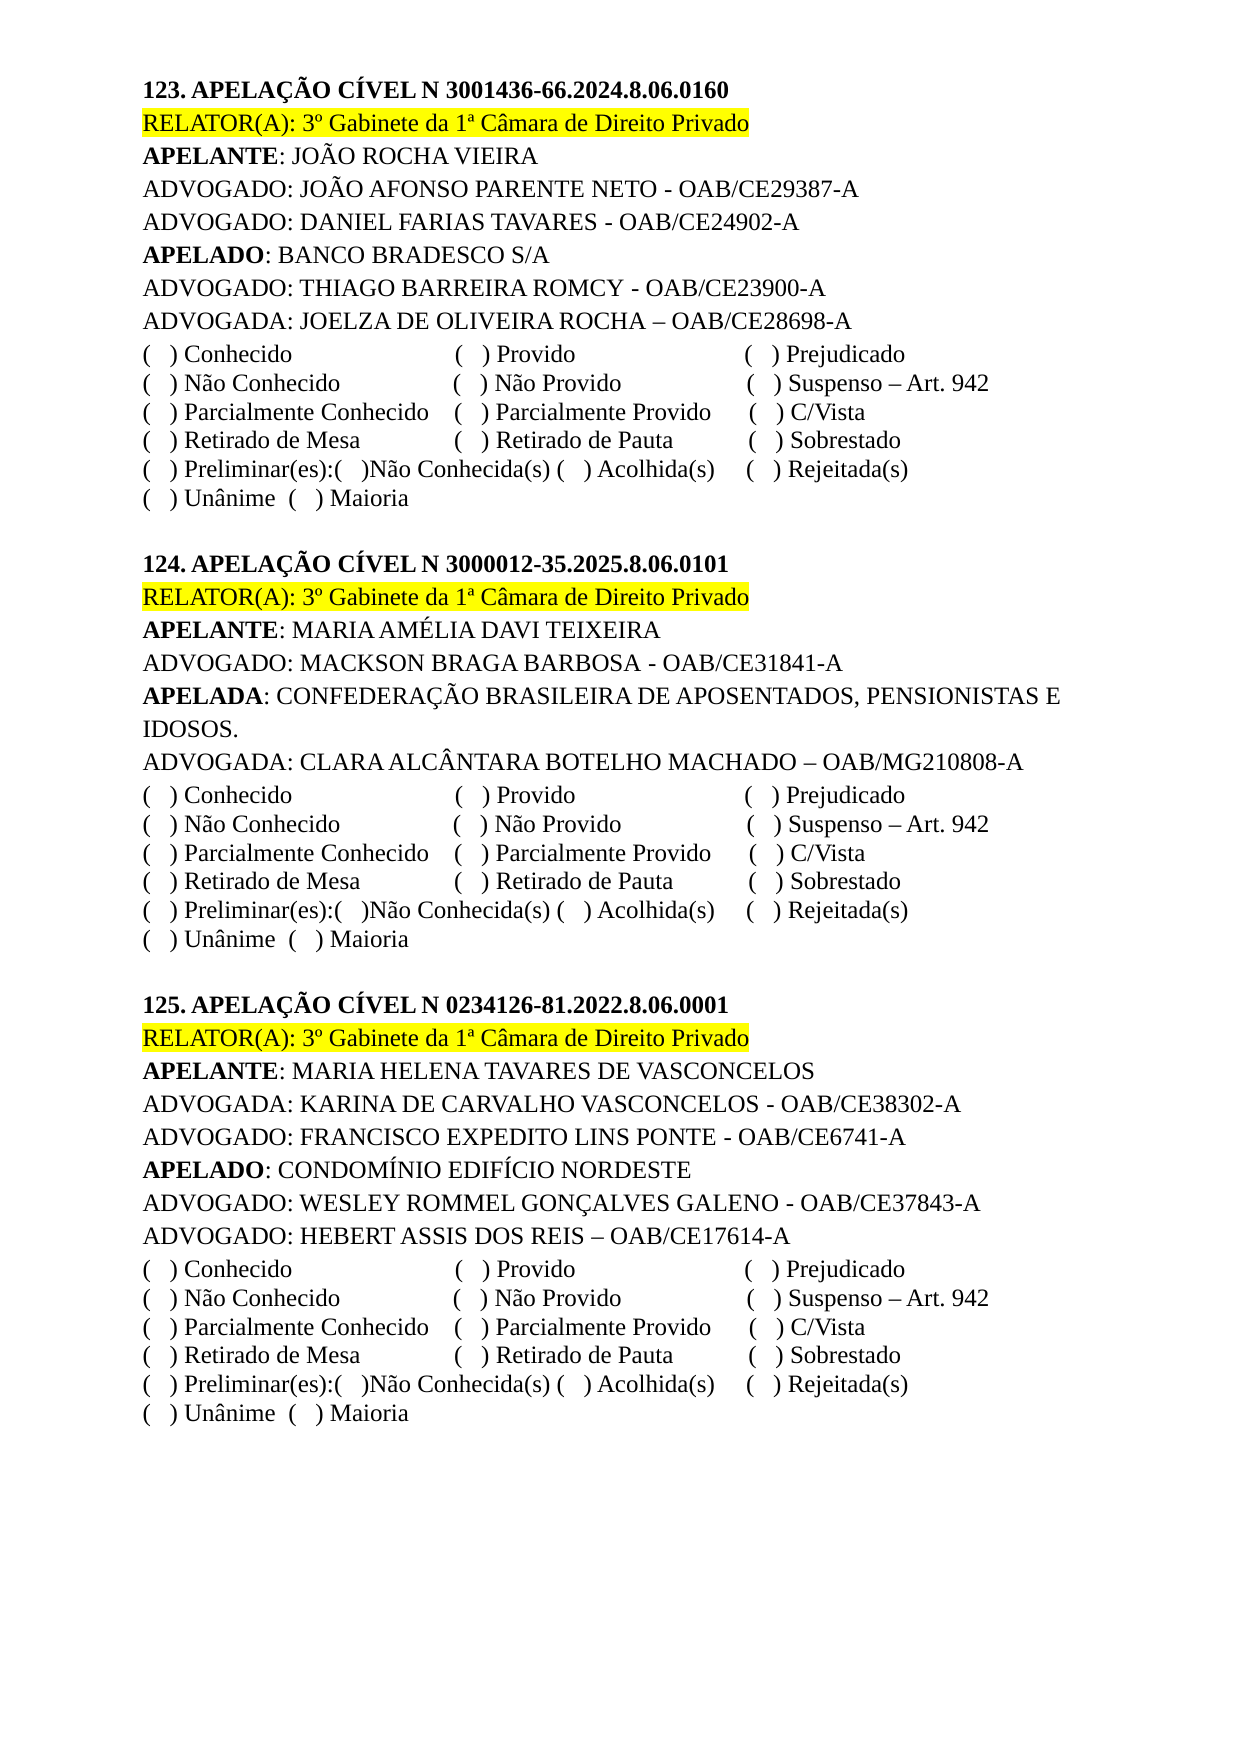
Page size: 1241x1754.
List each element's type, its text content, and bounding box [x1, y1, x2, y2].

text ( ) Retirado de Mesa ( ) Retirado de Pauta ( ) Sobrestado [142, 425, 1158, 454]
text ( ) Preliminar(es):( )Não Conhecida(s) ( ) Acolhida(s) ( ) Rejeitada(s) [142, 454, 1158, 483]
text ( ) Preliminar(es):( )Não Conhecida(s) ( ) Acolhida(s) ( ) Rejeitada(s) [142, 895, 1158, 924]
text ( ) Parcialmente Conhecido ( ) Parcialmente Provido ( ) C/Vista [142, 397, 1158, 425]
text ( ) Preliminar(es):( )Não Conhecida(s) ( ) Acolhida(s) ( ) Rejeitada(s) [142, 1369, 1158, 1398]
text ( ) Não Conhecido ( ) Não Provido ( ) Suspenso – Art. 942 [142, 368, 1158, 397]
text ( ) Unânime ( ) Maioria 124. APELAÇÃO CÍVEL N 3000012-35.2025.8.06.0101 RELATOR(A): 3º Gabinete da 1ª Câmara de Direito Privado APELANTE: MARIA AMÉLIA DAVI TEIXEIRA ADVOGADO: MACKSON BRAGA BARBOSA - OAB/CE31841-A APELADA: CONFEDERAÇÃO BRASILEIRA DE APOSENTADOS, PENSIONISTAS E IDOSOS. ADVOGADA: CLARA ALCÂNTARA BOTELHO MACHADO – OAB/MG210808-A [142, 483, 1141, 776]
text ( ) Conhecido ( ) Provido ( ) Prejudicado [142, 1254, 1141, 1283]
text ( ) Conhecido ( ) Provido ( ) Prejudicado [142, 339, 1141, 368]
text ( ) Não Conhecido ( ) Não Provido ( ) Suspenso – Art. 942 [142, 1283, 1158, 1312]
text ( ) Não Conhecido ( ) Não Provido ( ) Suspenso – Art. 942 [142, 809, 1158, 838]
text ( ) Retirado de Mesa ( ) Retirado de Pauta ( ) Sobrestado [142, 1340, 1158, 1369]
text ( ) Unânime ( ) Maioria [142, 1398, 1141, 1493]
text ( ) Parcialmente Conhecido ( ) Parcialmente Provido ( ) C/Vista [142, 838, 1158, 866]
text ( ) Parcialmente Conhecido ( ) Parcialmente Provido ( ) C/Vista [142, 1312, 1158, 1340]
text ( ) Conhecido ( ) Provido ( ) Prejudicado [142, 780, 1141, 809]
text 123. APELAÇÃO CÍVEL N 3001436-66.2024.8.06.0160 RELATOR(A): 3º Gabinete da 1ª Câmara de Direito Privado APELANTE: JOÃO ROCHA VIEIRA ADVOGADO: JOÃO AFONSO PARENTE NETO - OAB/CE29387-A ADVOGADO: DANIEL FARIAS TAVARES - OAB/CE24902-A APELADO: BANCO BRADESCO S/A ADVOGADO: THIAGO BARREIRA ROMCY - OAB/CE23900-A ADVOGADA: JOELZA DE OLIVEIRA ROCHA – OAB/CE28698-A [142, 75, 1141, 335]
text ( ) Unânime ( ) Maioria 125. APELAÇÃO CÍVEL N 0234126-81.2022.8.06.0001 RELATOR(A): 3º Gabinete da 1ª Câmara de Direito Privado APELANTE: MARIA HELENA TAVARES DE VASCONCELOS ADVOGADA: KARINA DE CARVALHO VASCONCELOS - OAB/CE38302-A ADVOGADO: FRANCISCO EXPEDITO LINS PONTE - OAB/CE6741-A APELADO: CONDOMÍNIO EDIFÍCIO NORDESTE ADVOGADO: WESLEY ROMMEL GONÇALVES GALENO - OAB/CE37843-A ADVOGADO: HEBERT ASSIS DOS REIS – OAB/CE17614-A [142, 924, 1141, 1250]
text ( ) Retirado de Mesa ( ) Retirado de Pauta ( ) Sobrestado [142, 866, 1158, 895]
